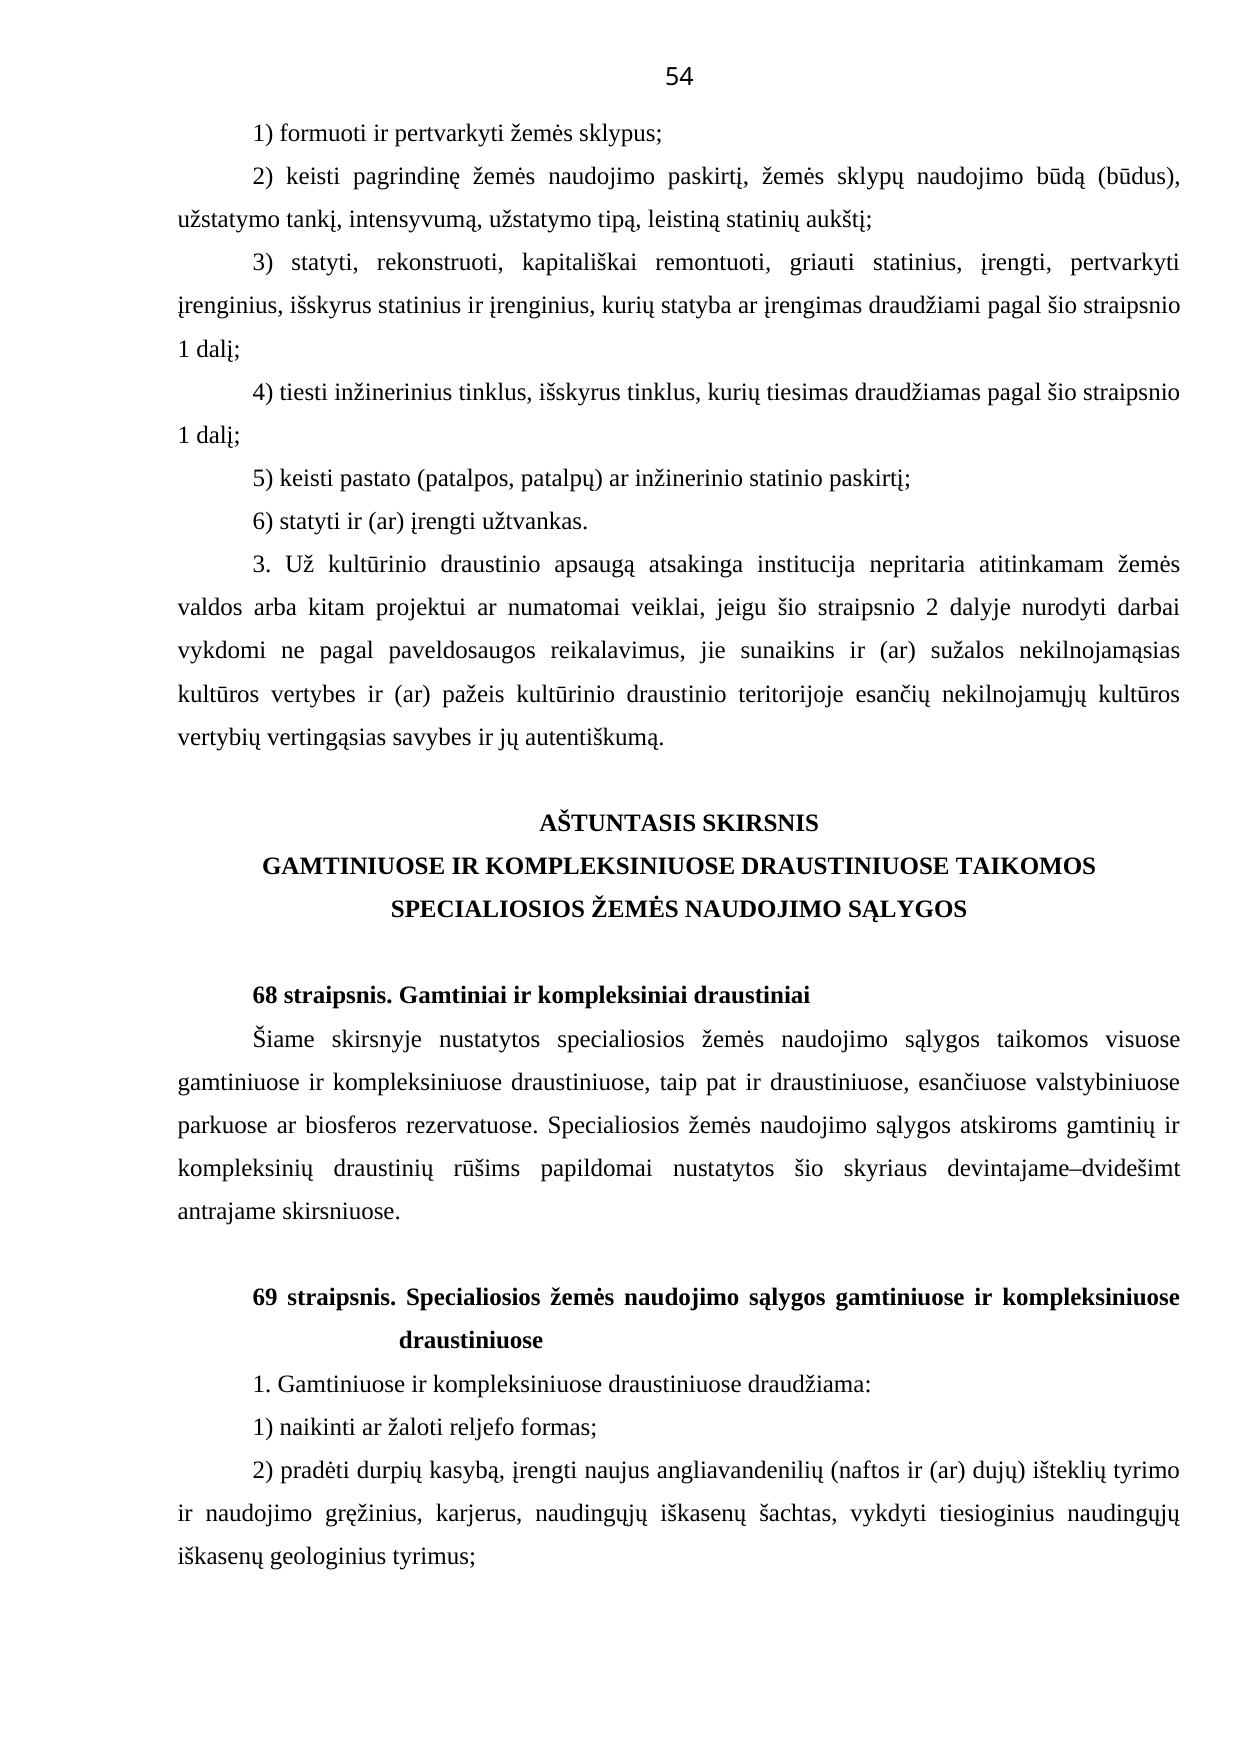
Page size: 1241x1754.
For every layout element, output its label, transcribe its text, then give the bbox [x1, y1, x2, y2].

text 3) statyti, rekonstruoti, kapitališkai remontuoti, griauti statinius, įrengti, pertvarkyti įrenginius, išskyrus statinius ir įrenginius, kurių statyba ar įrengimas draudžiami pagal šio straipsnio 1 dalį; [177, 247, 1181, 362]
text AŠTUNTASIS SKIRSNIS [177, 808, 1181, 837]
text 2) keisti pagrindinę žemės naudojimo paskirtį, žemės sklypų naudojimo būdą (būdus), užstatymo tankį, intensyvumą, užstatymo tipą, leistiną statinių aukštį; [177, 161, 1181, 233]
text Šiame skirsnyje nustatytos specialiosios žemės naudojimo sąlygos taikomos visuose gamtiniuose ir kompleksiniuose draustiniuose, taip pat ir draustiniuose, esančiuose valstybiniuose parkuose ar biosferos rezervatuose. Specialiosios žemės naudojimo sąlygos atskiroms gamtinių ir kompleksinių draustinių rūšims papildomai nustatytos šio skyriaus devintajame–dvidešimt antrajame skirsniuose. [177, 1024, 1181, 1225]
text GAMTINIUOSE IR KOMPLEKSINIUOSE DRAUSTINIUOSE TAIKOMOS SPECIALIOSIOS ŽEMĖS NAUDOJIMO SĄLYGOS [177, 851, 1181, 923]
text 1) naikinti ar žaloti reljefo formas; [177, 1412, 1181, 1441]
text 2) pradėti durpių kasybą, įrengti naujus angliavandenilių (naftos ir (ar) dujų) išteklių tyrimo ir naudojimo gręžinius, karjerus, naudingųjų iškasenų šachtas, vykdyti tiesioginius naudingųjų iškasenų geologinius tyrimus; [177, 1455, 1181, 1570]
text 1) formuoti ir pertvarkyti žemės sklypus; [177, 118, 1181, 147]
text 69 straipsnis. Specialiosios žemės naudojimo sąlygos gamtiniuose ir kompleksiniuose draustiniuose [252, 1282, 1181, 1354]
text 1. Gamtiniuose ir kompleksiniuose draustiniuose draudžiama: [177, 1369, 1181, 1397]
text 5) keisti pastato (patalpos, patalpų) ar inžinerinio statinio paskirtį; [177, 463, 1181, 492]
text 3. Už kultūrinio draustinio apsaugą atsakinga institucija nepritaria atitinkamam žemės valdos arba kitam projektui ar numatomai veiklai, jeigu šio straipsnio 2 dalyje nurodyti darbai vykdomi ne pagal paveldosaugos reikalavimus, jie sunaikins ir (ar) sužalos nekilnojamąsias kultūros vertybes ir (ar) pažeis kultūrinio draustinio teritorijoje esančių nekilnojamųjų kultūros vertybių vertingąsias savybes ir jų autentiškumą. [177, 549, 1181, 751]
text 6) statyti ir (ar) įrengti užtvankas. [177, 506, 1181, 535]
text 68 straipsnis. Gamtiniai ir kompleksiniai draustiniai [177, 981, 1181, 1009]
text 4) tiesti inžinerinius tinklus, išskyrus tinklus, kurių tiesimas draudžiamas pagal šio straipsnio 1 dalį; [177, 377, 1181, 449]
